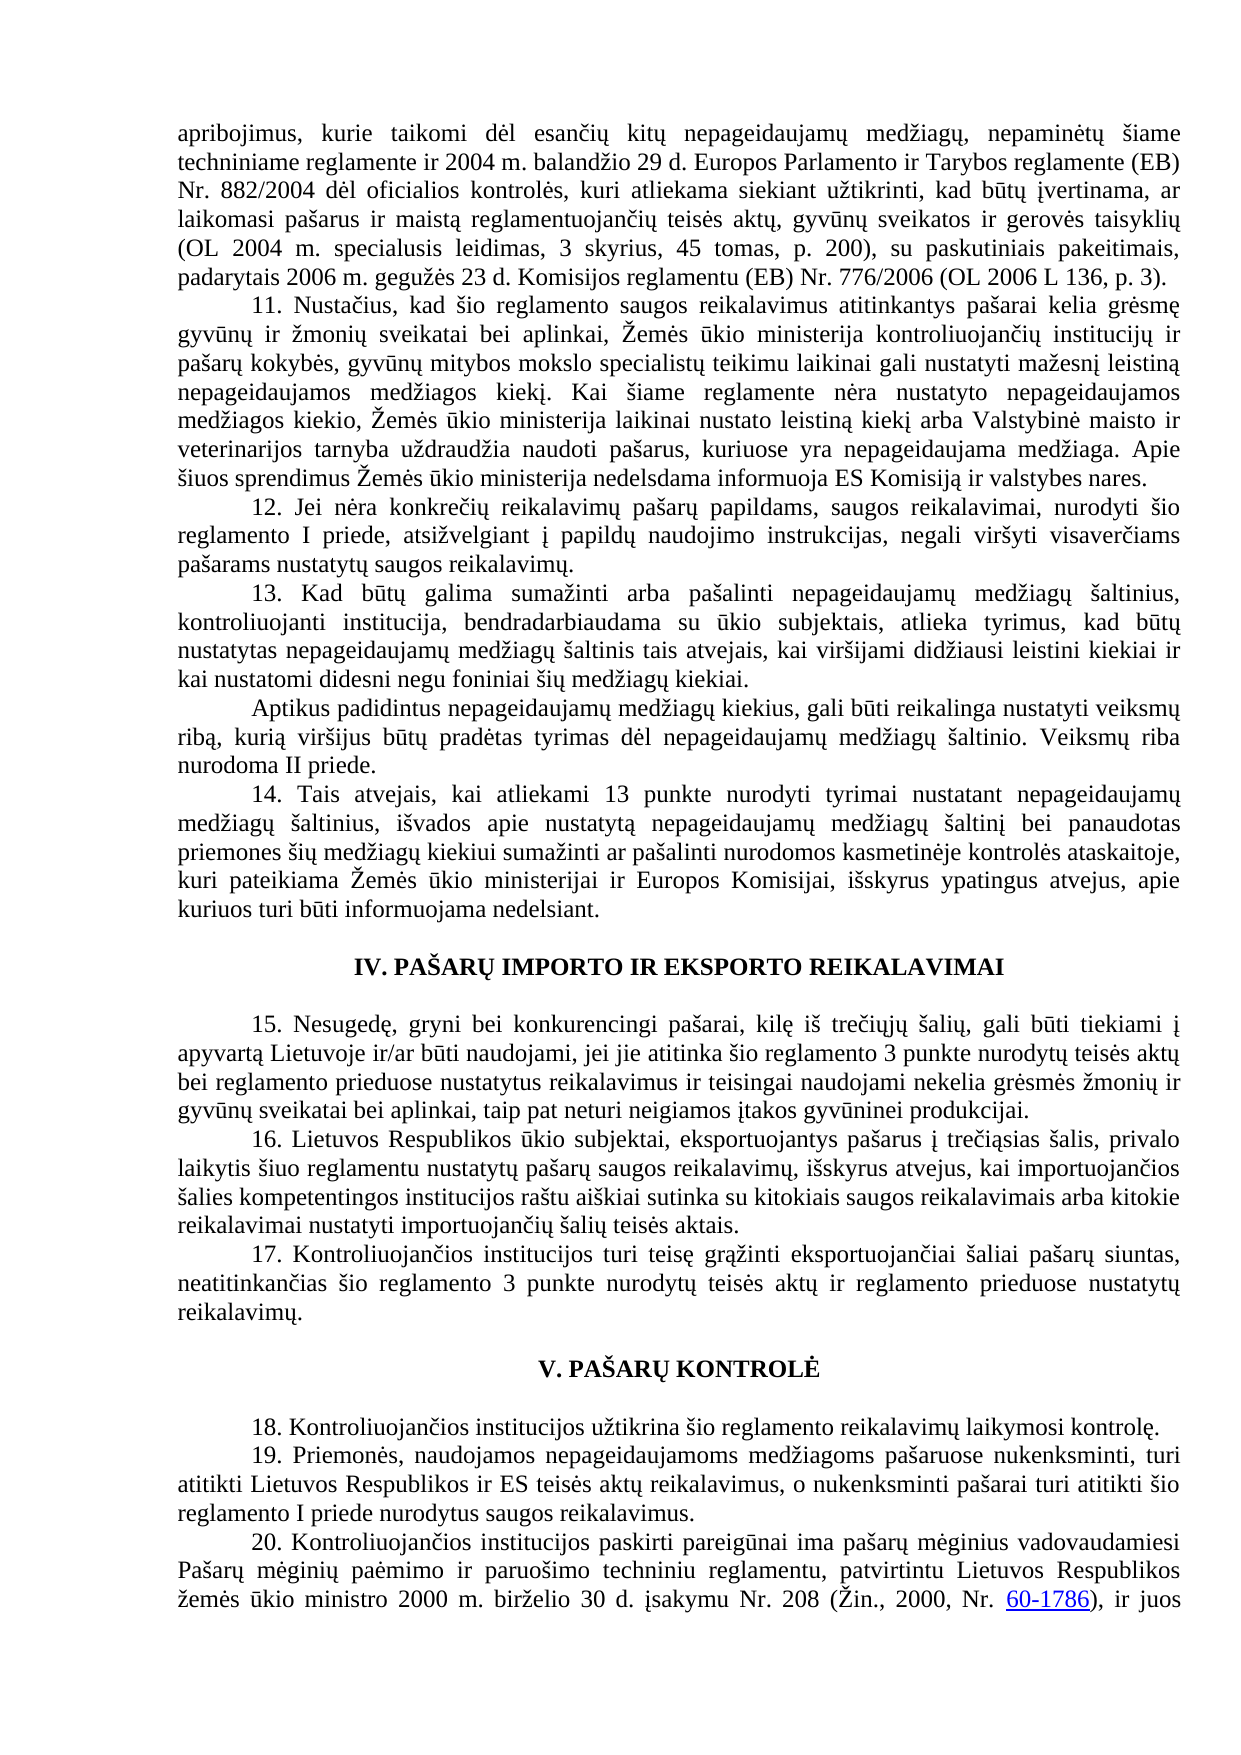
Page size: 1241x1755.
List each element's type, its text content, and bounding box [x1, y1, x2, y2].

text IV. PAŠARŲ IMPORTO IR EKSPORTO REIKALAVIMAI [177, 952, 1181, 981]
text 12. Jei nėra konkrečių reikalavimų pašarų papildams, saugos reikalavimai, nurodyti šio reglamento I priede, atsižvelgiant į papildų naudojimo instrukcijas, negali viršyti visaverčiams pašarams nustatytų saugos reikalavimų. [177, 492, 1181, 578]
text V. PAŠARŲ KONTROLĖ [177, 1354, 1181, 1383]
text 13. Kad būtų galima sumažinti arba pašalinti nepageidaujamų medžiagų šaltinius, kontroliuojanti institucija, bendradarbiaudama su ūkio subjektais, atlieka tyrimus, kad būtų nustatytas nepageidaujamų medžiagų šaltinis tais atvejais, kai viršijami didžiausi leistini kiekiai ir kai nustatomi didesni negu foniniai šių medžiagų kiekiai. [177, 578, 1181, 693]
text 15. Nesugedę, gryni bei konkurencingi pašarai, kilę iš trečiųjų šalių, gali būti tiekiami į apyvartą Lietuvoje ir/ar būti naudojami, jei jie atitinka šio reglamento 3 punkte nurodytų teisės aktų bei reglamento prieduose nustatytus reikalavimus ir teisingai naudojami nekelia grėsmės žmonių ir gyvūnų sveikatai bei aplinkai, taip pat neturi neigiamos įtakos gyvūninei produkcijai. [177, 1009, 1181, 1124]
text 17. Kontroliuojančios institucijos turi teisę grąžinti eksportuojančiai šaliai pašarų siuntas, neatitinkančias šio reglamento 3 punkte nurodytų teisės aktų ir reglamento prieduose nustatytų reikalavimų. [177, 1239, 1181, 1326]
text apribojimus, kurie taikomi dėl esančių kitų nepageidaujamų medžiagų, nepaminėtų šiame techniniame reglamente ir 2004 m. balandžio 29 d. Europos Parlamento ir Tarybos reglamente (EB) Nr. 882/2004 dėl oficialios kontrolės, kuri atliekama siekiant užtikrinti, kad būtų įvertinama, ar laikomasi pašarus ir maistą reglamentuojančių teisės aktų, gyvūnų sveikatos ir gerovės taisyklių (OL 2004 m. specialusis leidimas, 3 skyrius, 45 tomas, p. 200), su paskutiniais pakeitimais, padarytais 2006 m. gegužės 23 d. Komisijos reglamentu (EB) Nr. 776/2006 (OL 2006 L 136, p. 3). [177, 118, 1181, 291]
text 14. Tais atvejais, kai atliekami 13 punkte nurodyti tyrimai nustatant nepageidaujamų medžiagų šaltinius, išvados apie nustatytą nepageidaujamų medžiagų šaltinį bei panaudotas priemones šių medžiagų kiekiui sumažinti ar pašalinti nurodomos kasmetinėje kontrolės ataskaitoje, kuri pateikiama Žemės ūkio ministerijai ir Europos Komisijai, išskyrus ypatingus atvejus, apie kuriuos turi būti informuojama nedelsiant. [177, 779, 1181, 923]
text 11. Nustačius, kad šio reglamento saugos reikalavimus atitinkantys pašarai kelia grėsmę gyvūnų ir žmonių sveikatai bei aplinkai, Žemės ūkio ministerija kontroliuojančių institucijų ir pašarų kokybės, gyvūnų mitybos mokslo specialistų teikimu laikinai gali nustatyti mažesnį leistiną nepageidaujamos medžiagos kiekį. Kai šiame reglamente nėra nustatyto nepageidaujamos medžiagos kiekio, Žemės ūkio ministerija laikinai nustato leistiną kiekį arba Valstybinė maisto ir veterinarijos tarnyba uždraudžia naudoti pašarus, kuriuose yra nepageidaujama medžiaga. Apie šiuos sprendimus Žemės ūkio ministerija nedelsdama informuoja ES Komisiją ir valstybes nares. [177, 291, 1181, 492]
text 20. Kontroliuojančios institucijos paskirti pareigūnai ima pašarų mėginius vadovaudamiesi Pašarų mėginių paėmimo ir paruošimo techniniu reglamentu, patvirtintu Lietuvos Respublikos žemės ūkio ministro 2000 m. birželio 30 d. įsakymu Nr. 208 (Žin., 2000, Nr. 60-1786), ir juos [177, 1527, 1181, 1613]
text 18. Kontroliuojančios institucijos užtikrina šio reglamento reikalavimų laikymosi kontrolę. [177, 1412, 1181, 1441]
text 16. Lietuvos Respublikos ūkio subjektai, eksportuojantys pašarus į trečiąsias šalis, privalo laikytis šiuo reglamentu nustatytų pašarų saugos reikalavimų, išskyrus atvejus, kai importuojančios šalies kompetentingos institucijos raštu aiškiai sutinka su kitokiais saugos reikalavimais arba kitokie reikalavimai nustatyti importuojančių šalių teisės aktais. [177, 1124, 1181, 1239]
text 19. Priemonės, naudojamos nepageidaujamoms medžiagoms pašaruose nukenksminti, turi atitikti Lietuvos Respublikos ir ES teisės aktų reikalavimus, o nukenksminti pašarai turi atitikti šio reglamento I priede nurodytus saugos reikalavimus. [177, 1441, 1181, 1527]
text Aptikus padidintus nepageidaujamų medžiagų kiekius, gali būti reikalinga nustatyti veiksmų ribą, kurią viršijus būtų pradėtas tyrimas dėl nepageidaujamų medžiagų šaltinio. Veiksmų riba nurodoma II priede. [177, 693, 1181, 779]
